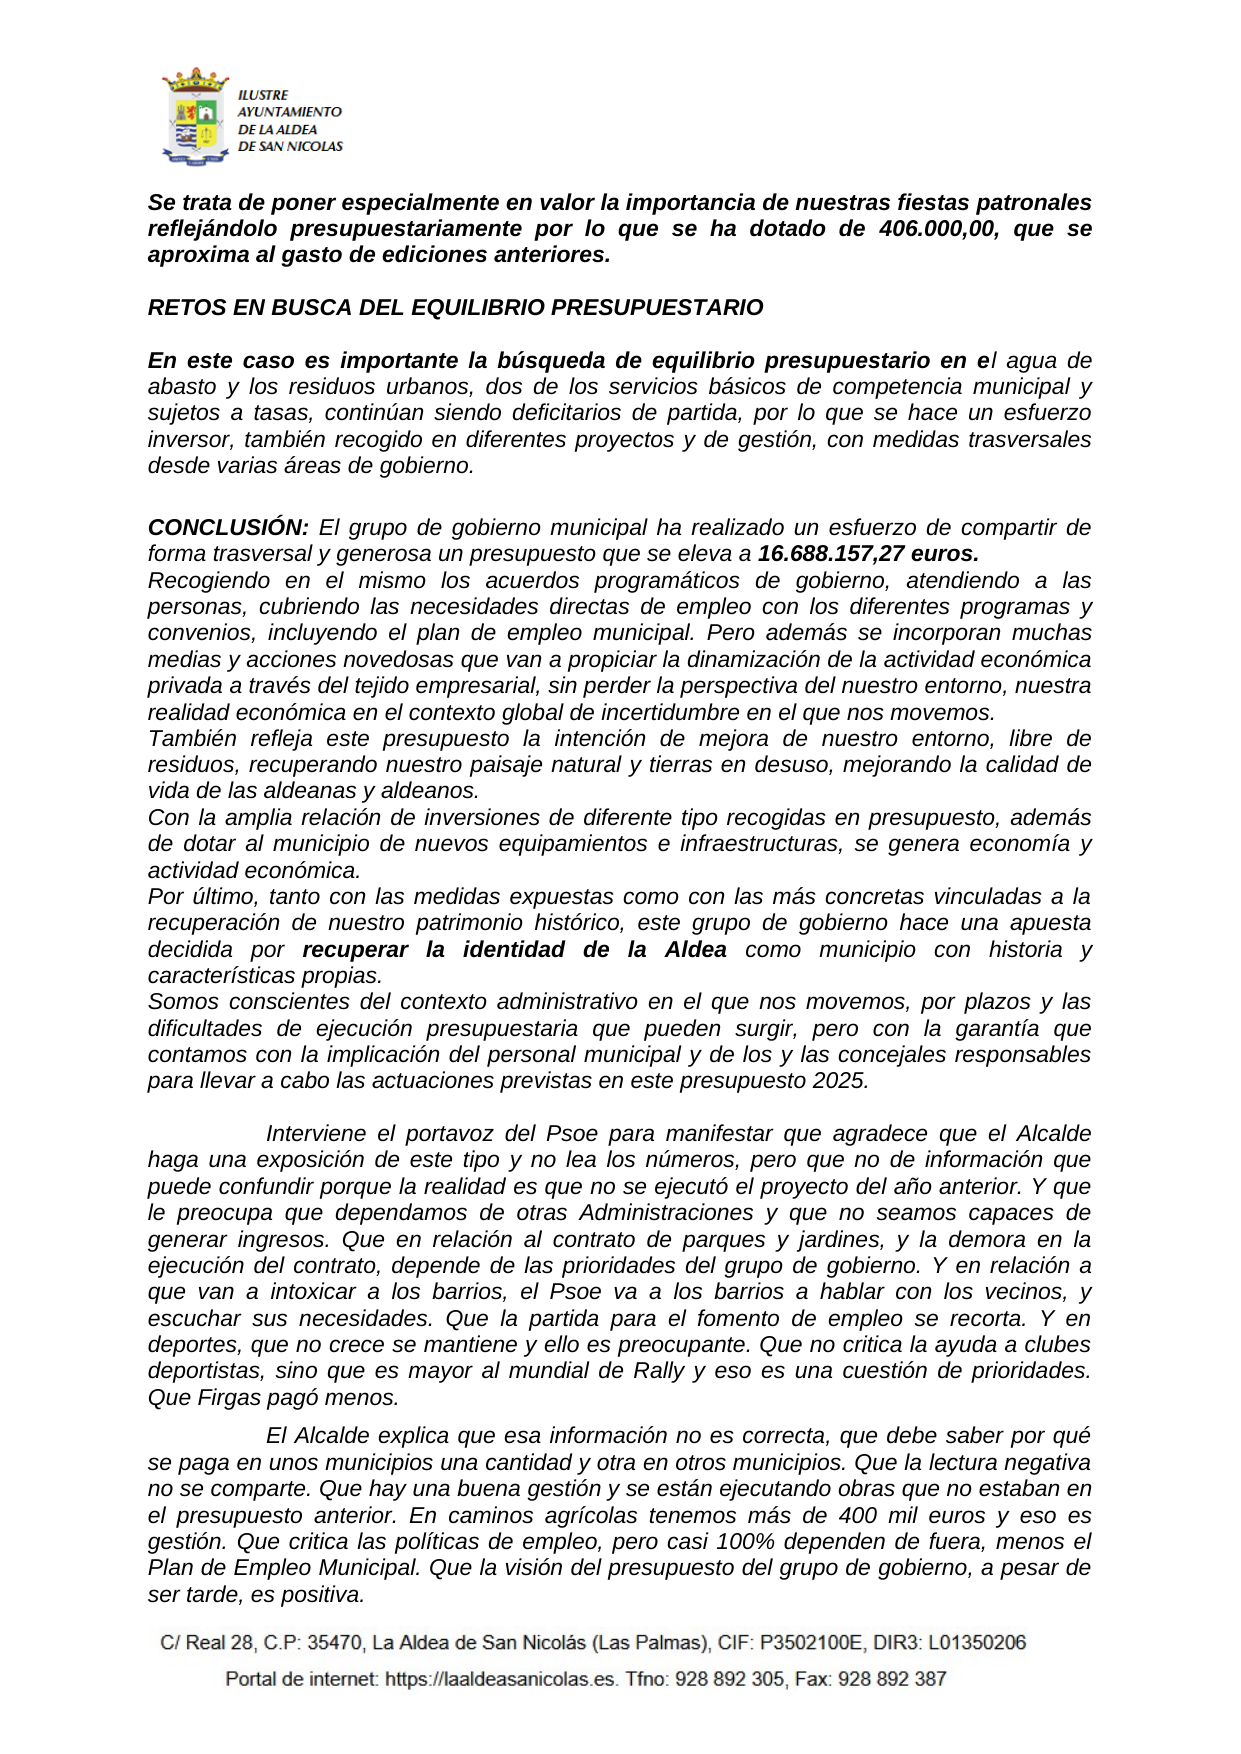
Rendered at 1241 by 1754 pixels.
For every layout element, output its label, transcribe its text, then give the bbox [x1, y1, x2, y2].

text Por último, tanto con las medidas expuestas como con las más concretas vinculadas a la recuperación de nuestro patrimonio histórico, este grupo de gobierno hace una apuesta decidida por recuperar la identidad de la Aldea como municipio con historia y características propias. [148, 883, 1093, 988]
text Somos conscientes del contexto administrativo en el que nos movemos, por plazos y las dificultades de ejecución presupuestaria que pueden surgir, pero con la garantía que contamos con la implicación del personal municipal y de los y las concejales responsables para llevar a cabo las actuaciones previstas en este presupuesto 2025. [148, 988, 1093, 1094]
text RETOS EN BUSCA DEL EQUILIBRIO PRESUPUESTARIO [148, 294, 1093, 320]
text CONCLUSIÓN: El grupo de gobierno municipal ha realizado un esfuerzo de compartir de forma trasversal y generosa un presupuesto que se eleva a 16.688.157,27 euros. [148, 514, 1093, 567]
text Se trata de poner especialmente en valor la importancia de nuestras fiestas patronales reflejándolo presupuestariamente por lo que se ha dotado de 406.000,00, que se aproxima al gasto de ediciones anteriores. [148, 188, 1093, 267]
picture [148, 1626, 1033, 1695]
text Interviene el portavoz del Psoe para manifestar que agradece que el Alcalde haga una exposición de este tipo y no lea los números, pero que no de información que puede confundir porque la realidad es que no se ejecutó el proyecto del año anterior. Y que le preocupa que dependamos de otras Administraciones y que no seamos capaces de generar ingresos. Que en relación al contrato de parques y jardines, y la demora en la ejecución del contrato, depende de las prioridades del grupo de gobierno. Y en relación a que van a intoxicar a los barrios, el Psoe va a los barrios a hablar con los vecinos, y escuchar sus necesidades. Que la partida para el fomento de empleo se recorta. Y en deportes, que no crece se mantiene y ello es preocupante. Que no critica la ayuda a clubes deportistas, sino que es mayor al mundial de Rally y eso es una cuestión de prioridades. Que Firgas pagó menos. [148, 1120, 1093, 1410]
text El Alcalde explica que esa información no es correcta, que debe saber por qué se paga en unos municipios una cantidad y otra en otros municipios. Que la lectura negativa no se comparte. Que hay una buena gestión y se están ejecutando obras que no estaban en el presupuesto anterior. En caminos agrícolas tenemos más de 400 mil euros y eso es gestión. Que critica las políticas de empleo, pero casi 100% dependen de fuera, menos el Plan de Empleo Municipal. Que la visión del presupuesto del grupo de gobierno, a pesar de ser tarde, es positiva. [148, 1422, 1093, 1607]
picture [148, 59, 359, 174]
text Con la amplia relación de inversiones de diferente tipo recogidas en presupuesto, además de dotar al municipio de nuevos equipamientos e infraestructuras, se genera economía y actividad económica. [148, 804, 1093, 883]
text Recogiendo en el mismo los acuerdos programáticos de gobierno, atendiendo a las personas, cubriendo las necesidades directas de empleo con los diferentes programas y convenios, incluyendo el plan de empleo municipal. Pero además se incorporan muchas medias y acciones novedosas que van a propiciar la dinamización de la actividad económica privada a través del tejido empresarial, sin perder la perspectiva del nuestro entorno, nuestra realidad económica en el contexto global de incertidumbre en el que nos movemos. [148, 567, 1093, 725]
text En este caso es importante la búsqueda de equilibrio presupuestario en el agua de abasto y los residuos urbanos, dos de los servicios básicos de competencia municipal y sujetos a tasas, continúan siendo deficitarios de partida, por lo que se hace un esfuerzo inversor, también recogido en diferentes proyectos y de gestión, con medidas trasversales desde varias áreas de gobierno. [148, 347, 1093, 478]
text También refleja este presupuesto la intención de mejora de nuestro entorno, libre de residuos, recuperando nuestro paisaje natural y tierras en desuso, mejorando la calidad de vida de las aldeanas y aldeanos. [148, 725, 1093, 804]
